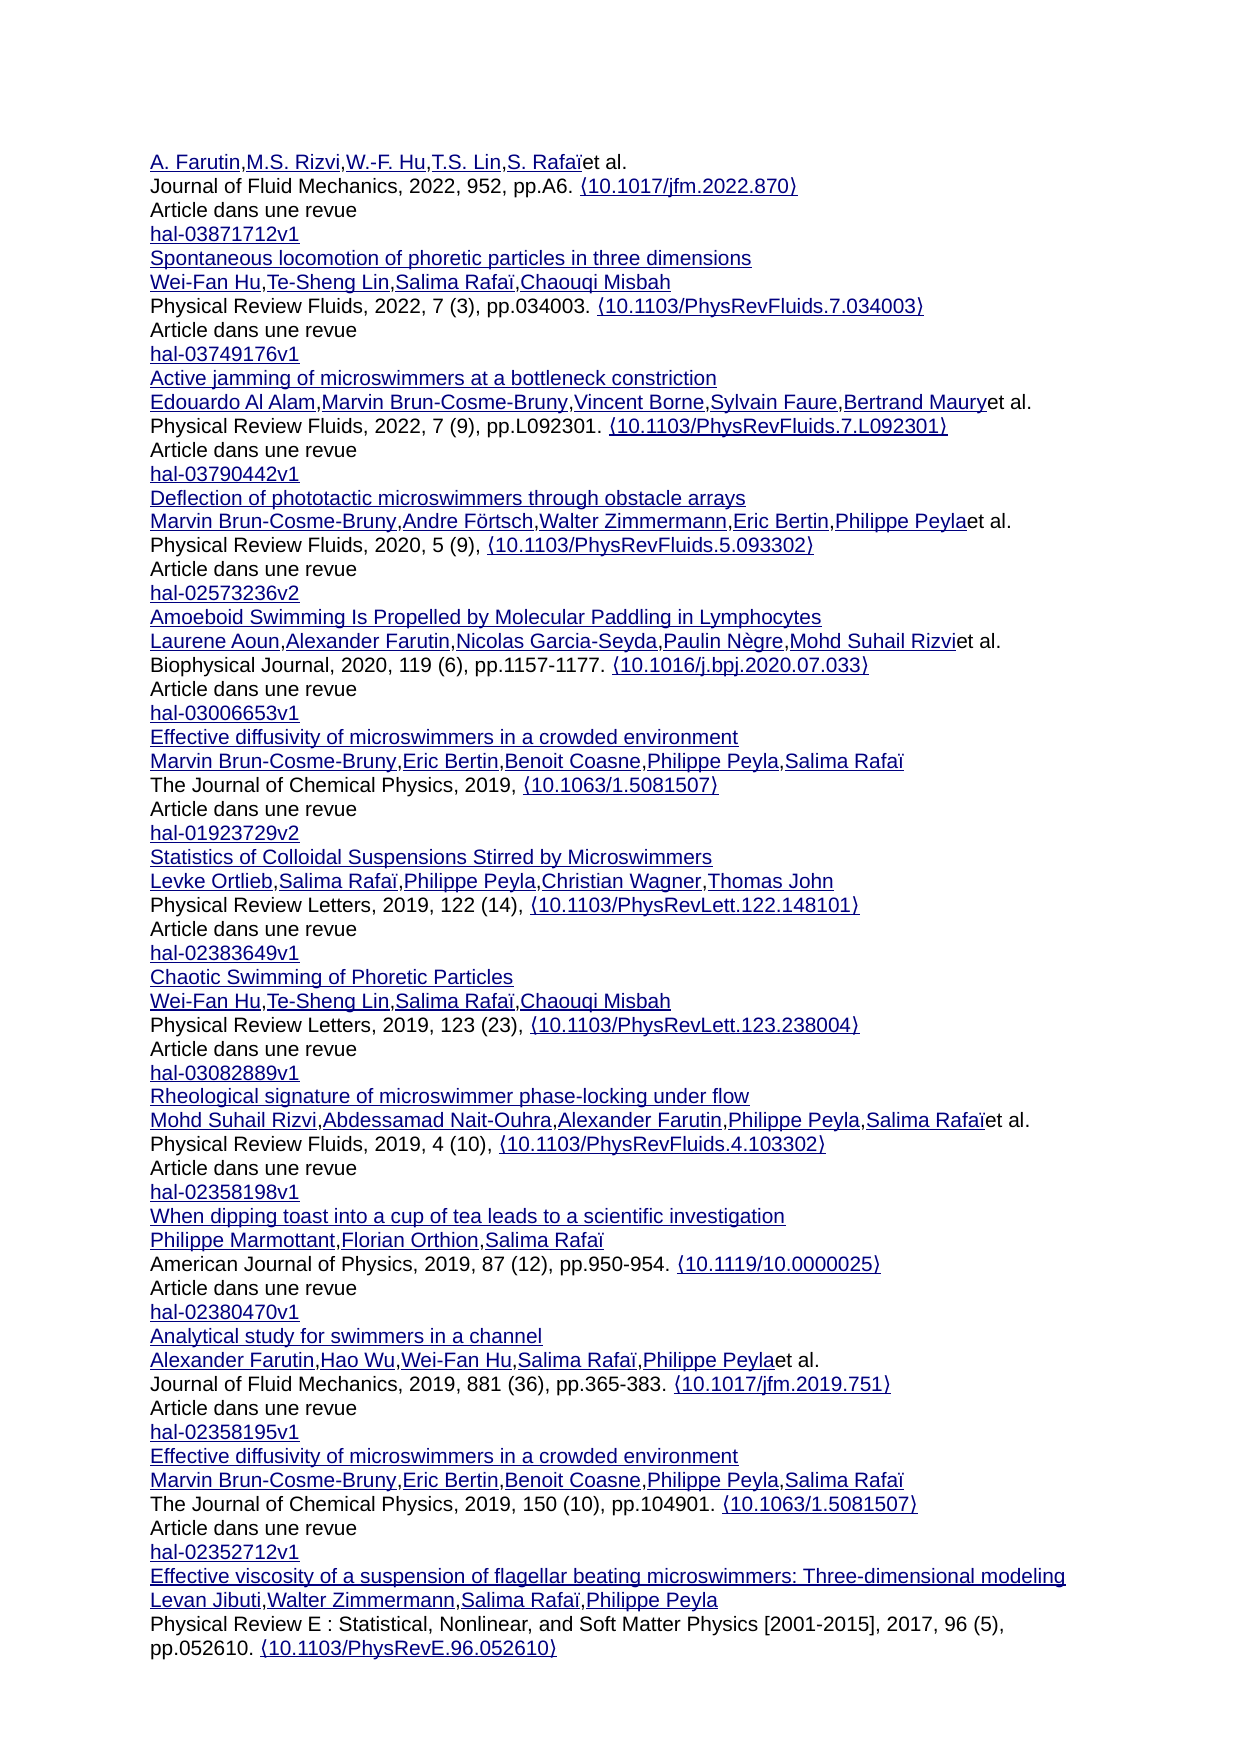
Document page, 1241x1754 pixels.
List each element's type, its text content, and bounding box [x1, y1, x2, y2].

table_cell Chaotic Swimming of Phoretic Particles Wei-Fan Hu,Te-Sheng Lin,Salima Rafaï,Chaouqi Misbah Physical Review Letters, 2019, 123 (23), ⟨10.1103/PhysRevLett.123.238004⟩ Article dans une revue hal-03082889v1 [150, 965, 1090, 1084]
table_cell Effective diffusivity of microswimmers in a crowded environment Marvin Brun-Cosme-Bruny,Eric Bertin,Benoit Coasne,Philippe Peyla,Salima Rafaï The Journal of Chemical Physics, 2019, 150 (10), pp.104901. ⟨10.1063/1.5081507⟩ Article dans une revue hal-02352712v1 [150, 1444, 1090, 1563]
table_cell When dipping toast into a cup of tea leads to a scientific investigation Philippe Marmottant,Florian Orthion,Salima Rafaï American Journal of Physics, 2019, 87 (12), pp.950-954. ⟨10.1119/10.0000025⟩ Article dans une revue hal-02380470v1 [150, 1204, 1090, 1324]
table_cell Active jamming of microswimmers at a bottleneck constriction Edouardo Al Alam,Marvin Brun-Cosme-Bruny,Vincent Borne,Sylvain Faure,Bertrand Mauryet al. Physical Review Fluids, 2022, 7 (9), pp.L092301. ⟨10.1103/PhysRevFluids.7.L092301⟩ Article dans une revue hal-03790442v1 [150, 366, 1090, 485]
table_cell Deflection of phototactic microswimmers through obstacle arrays Marvin Brun-Cosme-Bruny,Andre Förtsch,Walter Zimmermann,Eric Bertin,Philippe Peylaet al. Physical Review Fluids, 2020, 5 (9), ⟨10.1103/PhysRevFluids.5.093302⟩ Article dans une revue hal-02573236v2 [150, 485, 1090, 605]
table_cell Effective viscosity of a suspension of flagellar beating microswimmers: Three-dimensional modeling Levan Jibuti,Walter Zimmermann,Salima Rafaï,Philippe Peyla Physical Review E : Statistical, Nonlinear, and Soft Matter Physics [2001-2015], 2017, 96 (5), pp.052610. ⟨10.1103/PhysRevE.96.052610⟩ [150, 1564, 1090, 1659]
table_cell Effective diffusivity of microswimmers in a crowded environment Marvin Brun-Cosme-Bruny,Eric Bertin,Benoit Coasne,Philippe Peyla,Salima Rafaï The Journal of Chemical Physics, 2019, ⟨10.1063/1.5081507⟩ Article dans une revue hal-01923729v2 [150, 725, 1090, 845]
table_cell Statistics of Colloidal Suspensions Stirred by Microswimmers Levke Ortlieb,Salima Rafaï,Philippe Peyla,Christian Wagner,Thomas John Physical Review Letters, 2019, 122 (14), ⟨10.1103/PhysRevLett.122.148101⟩ Article dans une revue hal-02383649v1 [150, 845, 1090, 964]
table_cell Analytical study for swimmers in a channel Alexander Farutin,Hao Wu,Wei-Fan Hu,Salima Rafaï,Philippe Peylaet al. Journal of Fluid Mechanics, 2019, 881 (36), pp.365-383. ⟨10.1017/jfm.2019.751⟩ Article dans une revue hal-02358195v1 [150, 1324, 1090, 1444]
table_header A. Farutin,M.S. Rizvi,W.-F. Hu,T.S. Lin,S. Rafaïet al. Journal of Fluid Mechanics, 2022, 952, pp.A6. ⟨10.1017/jfm.2022.870⟩ Article dans une revue hal-03871712v1 [150, 150, 1090, 246]
table_cell Spontaneous locomotion of phoretic particles in three dimensions Wei-Fan Hu,Te-Sheng Lin,Salima Rafaï,Chaouqi Misbah Physical Review Fluids, 2022, 7 (3), pp.034003. ⟨10.1103/PhysRevFluids.7.034003⟩ Article dans une revue hal-03749176v1 [150, 246, 1090, 366]
table_cell Amoeboid Swimming Is Propelled by Molecular Paddling in Lymphocytes Laurene Aoun,Alexander Farutin,Nicolas Garcia-Seyda,Paulin Nègre,Mohd Suhail Rizviet al. Biophysical Journal, 2020, 119 (6), pp.1157-1177. ⟨10.1016/j.bpj.2020.07.033⟩ Article dans une revue hal-03006653v1 [150, 605, 1090, 725]
table_cell Rheological signature of microswimmer phase-locking under flow Mohd Suhail Rizvi,Abdessamad Nait-Ouhra,Alexander Farutin,Philippe Peyla,Salima Rafaïet al. Physical Review Fluids, 2019, 4 (10), ⟨10.1103/PhysRevFluids.4.103302⟩ Article dans une revue hal-02358198v1 [150, 1084, 1090, 1204]
